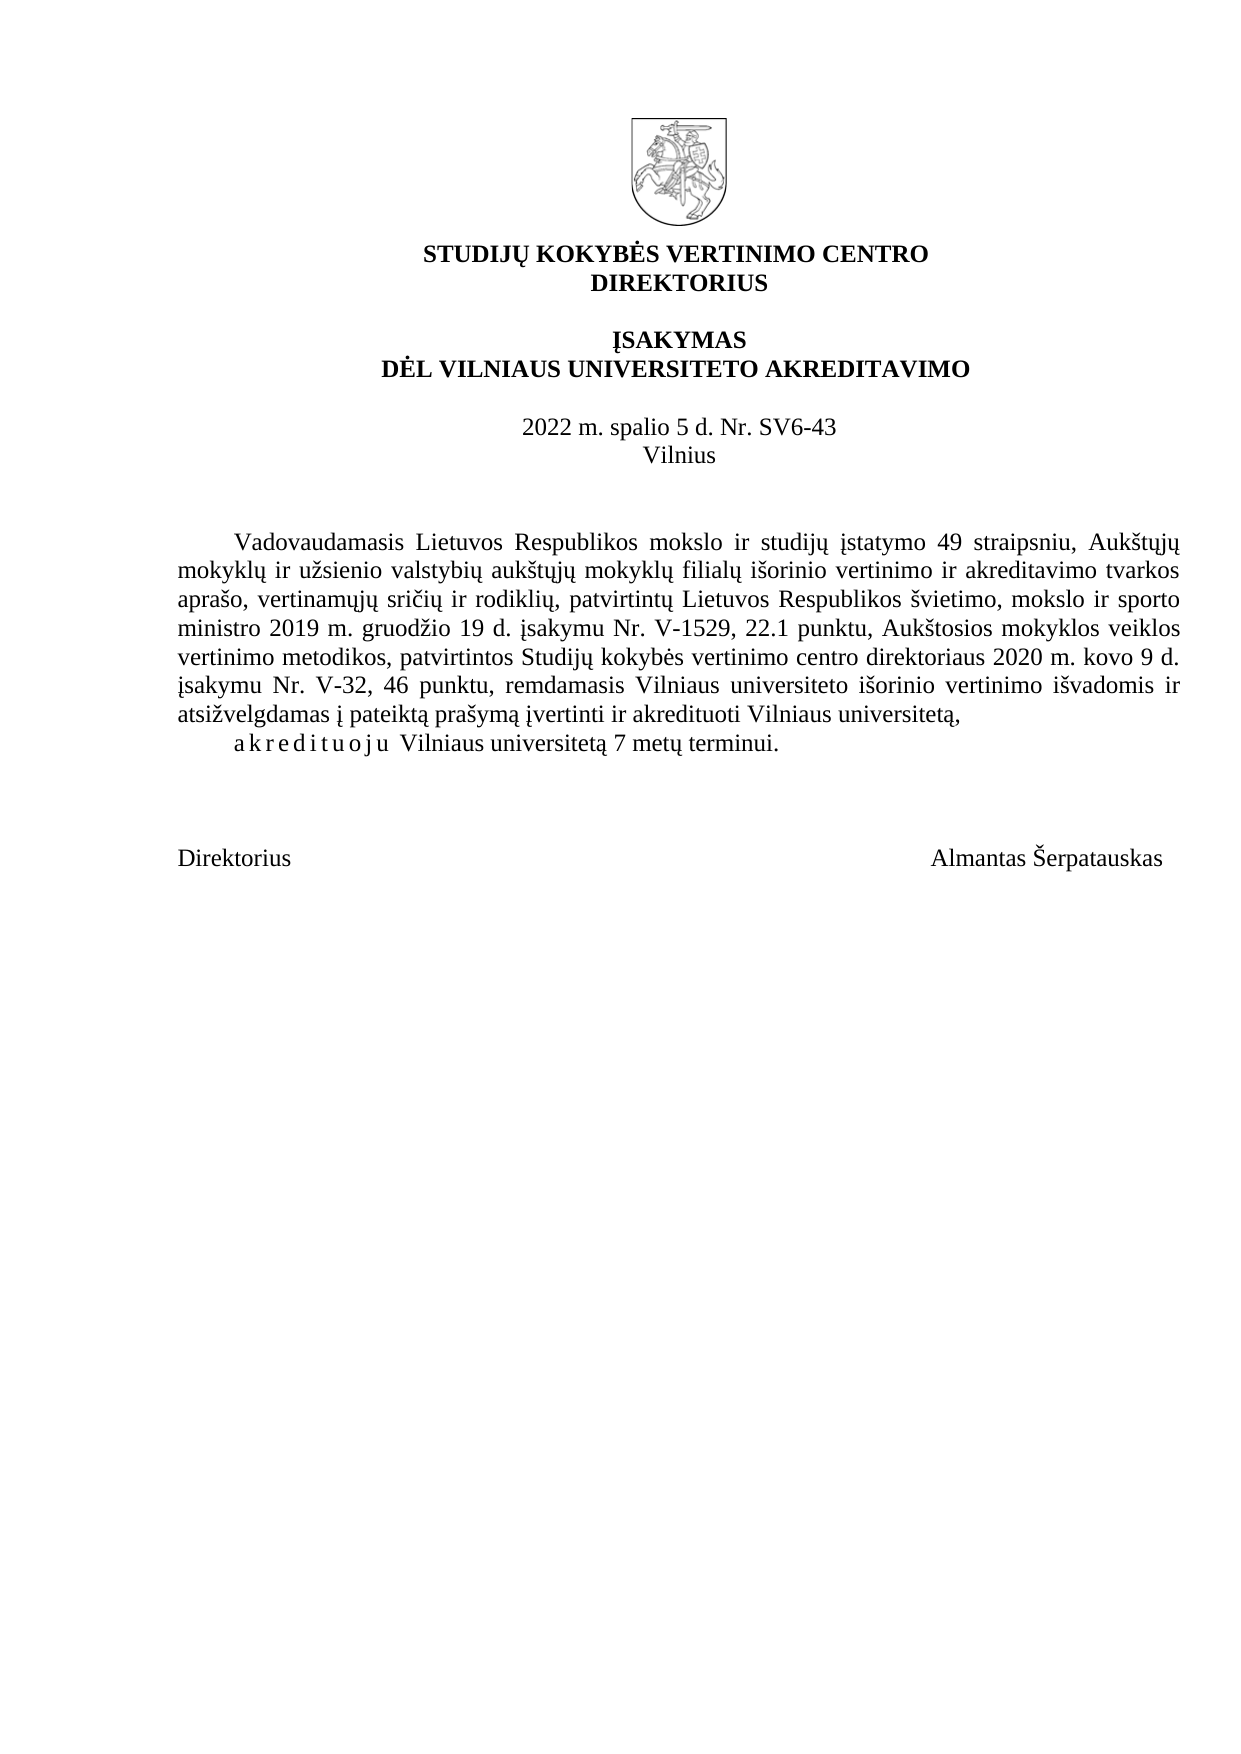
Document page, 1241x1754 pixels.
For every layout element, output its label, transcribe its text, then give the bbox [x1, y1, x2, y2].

text Direktorius Almantas Šerpatauskas [177, 843, 1181, 872]
text ĮSAKYMAS [177, 326, 1181, 354]
text DĖL VILNIAUS UNIVERSITETO AKREDITAVIMO [177, 354, 1181, 383]
text STUDIJŲ KOKYBĖS VERTINIMO CENTRO [177, 239, 1181, 268]
text Vilnius [177, 441, 1181, 469]
text Vadovaudamasis Lietuvos Respublikos mokslo ir studijų įstatymo 49 straipsniu, Aukštųjų mokyklų ir užsienio valstybių aukštųjų mokyklų filialų išorinio vertinimo ir akreditavimo tvarkos aprašo, vertinamųjų sričių ir rodiklių, patvirtintų Lietuvos Respublikos švietimo, mokslo ir sporto ministro 2019 m. gruodžio 19 d. įsakymu Nr. V-1529, 22.1 punktu, Aukštosios mokyklos veiklos vertinimo metodikos, patvirtintos Studijų kokybės vertinimo centro direktoriaus 2020 m. kovo 9 d. įsakymu Nr. V-32, 46 punktu, remdamasis Vilniaus universiteto išorinio vertinimo išvadomis ir atsižvelgdamas į pateiktą prašymą įvertinti ir akredituoti Vilniaus universitetą, [177, 527, 1181, 728]
text akredituoju Vilniaus universitetą 7 metų terminui. [177, 728, 1181, 757]
text 2022 m. spalio 5 d. Nr. SV6-43 [177, 412, 1181, 441]
text DIREKTORIUS [177, 268, 1181, 297]
